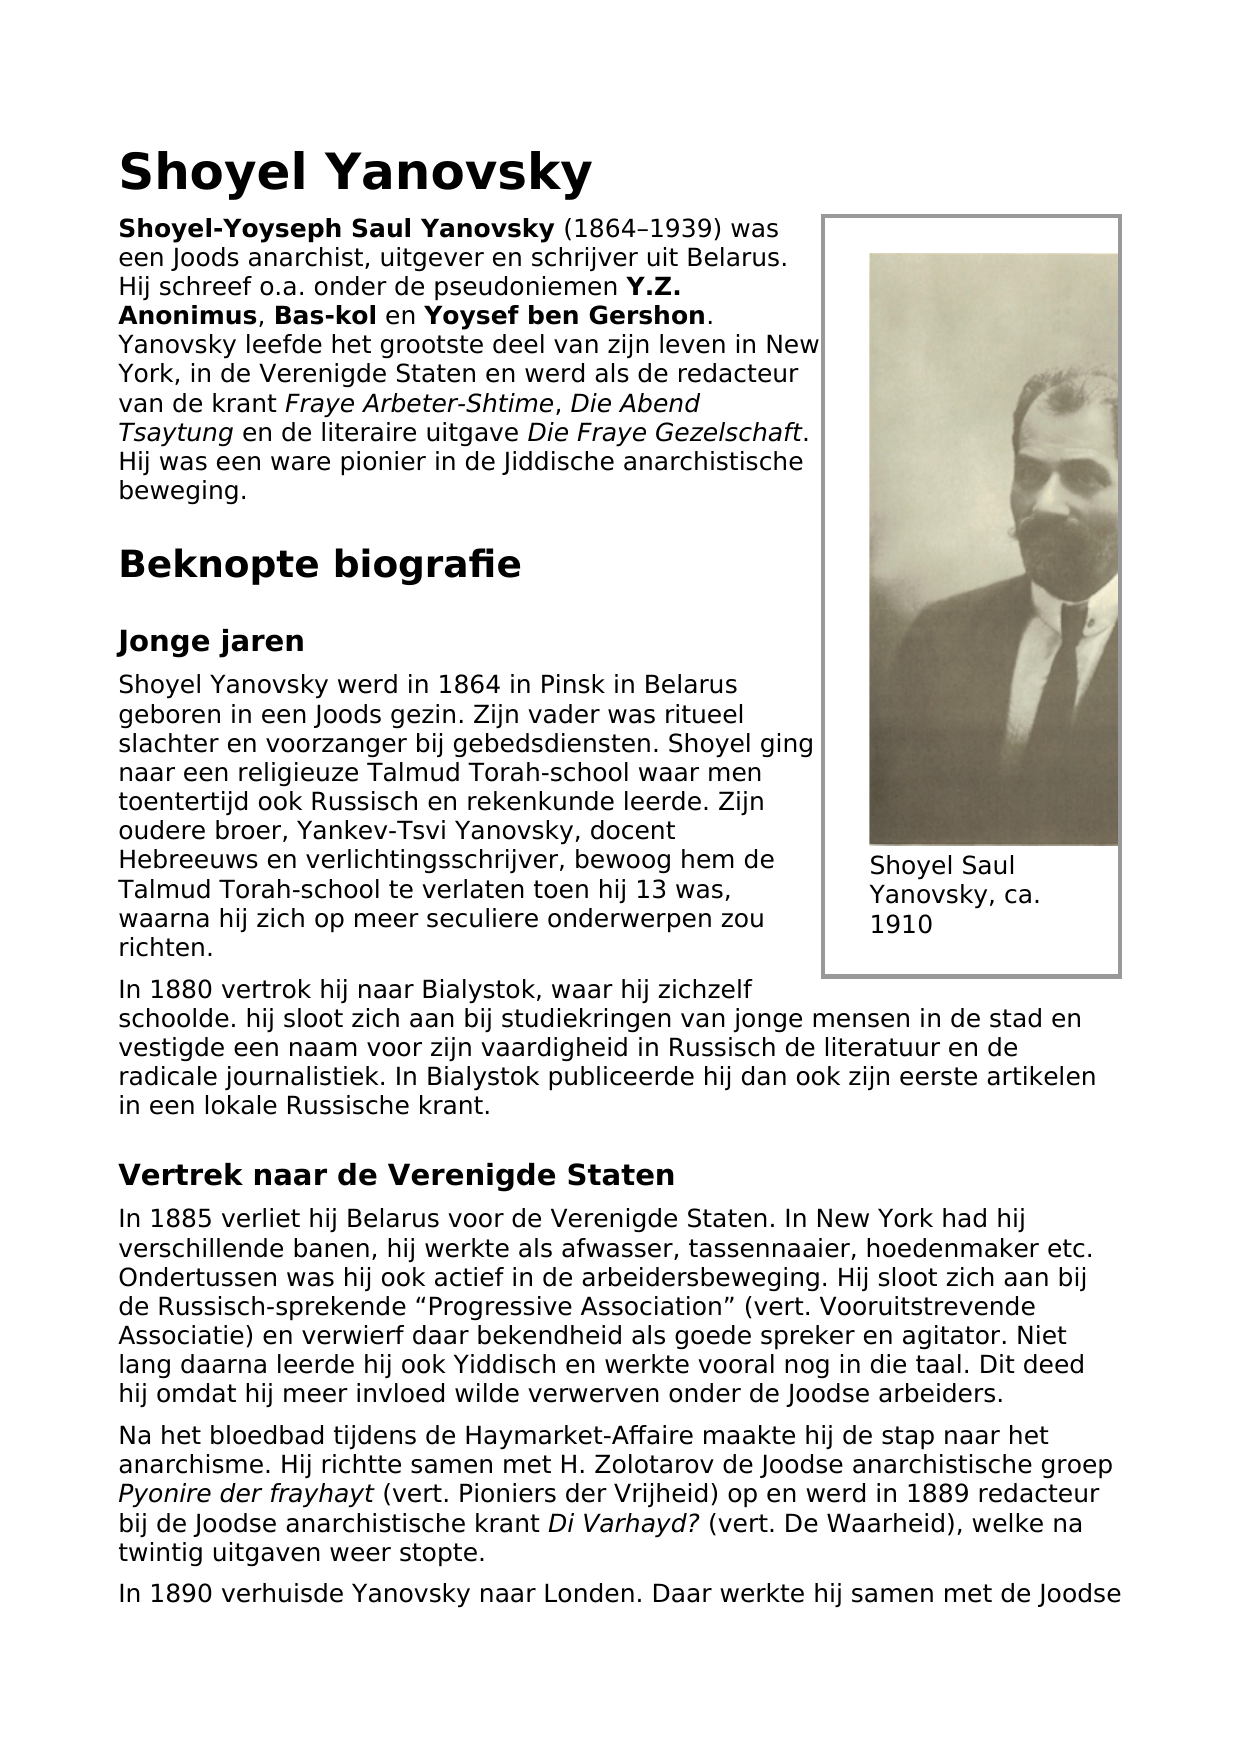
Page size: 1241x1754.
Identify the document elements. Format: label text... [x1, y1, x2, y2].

picture [869, 253, 1118, 846]
text Shoyel Yanovsky werd in 1864 in Pinsk in Belarus geboren in een Joods gezin. Zijn vader was ritueel slachter en voorzanger bij gebedsdiensten. Shoyel ging naar een religieuze Talmud Torah-school waar men toentertijd ook Russisch en rekenkunde leerde. Zijn oudere broer, Yankev-Tsvi Yanovsky, docent Hebreeuws en verlichtingsschrijver, bewoog hem de Talmud Torah-school te verlaten toen hij 13 was, waarna hij zich op meer seculiere onderwerpen zou richten. [118, 671, 821, 962]
subtitle Shoyel Yanovsky [118, 143, 1122, 201]
text In 1885 verliet hij Belarus voor de Verenigde Staten. In New York had hij verschillende banen, hij werkte als afwasser, tassennaaier, hoedenmaker etc. Ondertussen was hij ook actief in de arbeidersbeweging. Hij sloot zich aan bij de Russisch-sprekende “Progressive Association” (vert. Vooruitstrevende Associatie) en verwierf daar bekendheid als goede spreker en agitator. Niet lang daarna leerde hij ook Yiddisch en werkte vooral nog in die taal. Dit deed hij omdat hij meer invloed wilde verwerven onder de Joodse arbeiders. [118, 1204, 1122, 1409]
subtitle Beknopte biografie [118, 543, 821, 587]
subtitle Jonge jaren [118, 624, 821, 658]
table_header Shoyel Saul Yanovsky, ca. 1910 [834, 218, 1118, 974]
text In 1880 vertrok hij naar Bialystok, waar hij zichzelf schoolde. hij sloot zich aan bij studiekringen van jonge mensen in de stad en vestigde een naam voor zijn vaardigheid in Russisch de literatuur en de radicale journalistiek. In Bialystok publiceerde hij dan ook zijn eerste artikelen in een lokale Russische krant. [118, 975, 1122, 1121]
text Shoyel-Yoyseph Saul Yanovsky (1864–1939) was een Joods anarchist, uitgever en schrijver uit Belarus. Hij schreef o.a. onder de pseudoniemen Y.Z. Anonimus, Bas-kol en Yoysef ben Gershon. Yanovsky leefde het grootste deel van zijn leven in New York, in de Verenigde Staten en werd als de redacteur van de krant Fraye Arbeter-Shtime, Die Abend Tsaytung en de literaire uitgave Die Fraye Gezelschaft. Hij was een ware pionier in de Jiddische anarchistische beweging. [118, 214, 821, 506]
text In 1890 verhuisde Yanovsky naar Londen. Daar werkte hij samen met de Joodse [118, 1579, 1122, 1609]
subtitle Vertrek naar de Verenigde Staten [118, 1158, 1122, 1192]
text Na het bloedbad tijdens de Haymarket-Affaire maakte hij de stap naar het anarchisme. Hij richtte samen met H. Zolotarov de Joodse anarchistische groep Pyonire der frayhayt (vert. Pioniers der Vrijheid) op en werd in 1889 redacteur bij de Joodse anarchistische krant Di Varhayd? (vert. De Waarheid), welke na twintig uitgaven weer stopte. [118, 1421, 1122, 1567]
